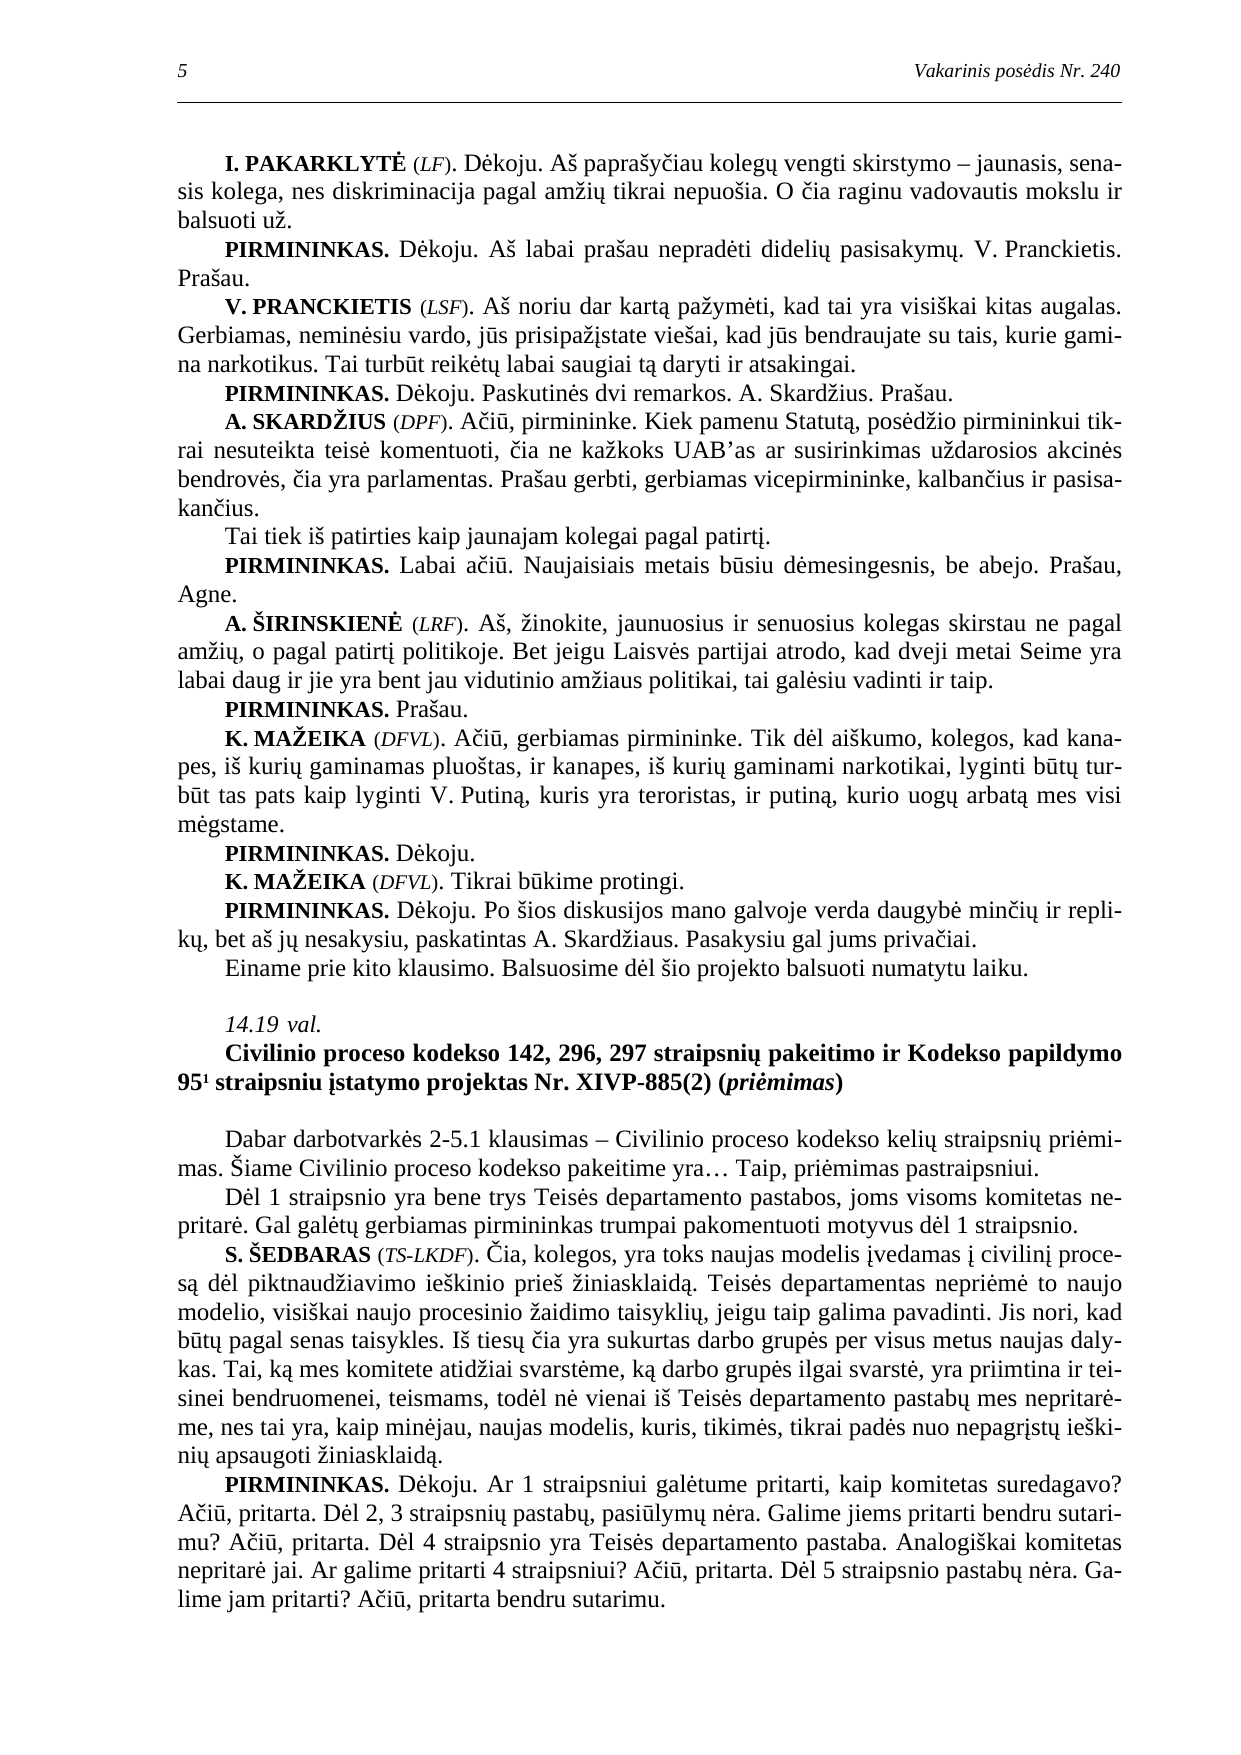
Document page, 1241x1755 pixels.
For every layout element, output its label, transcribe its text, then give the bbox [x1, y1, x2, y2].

text Tai tiek iš pa­tir­ties kaip jau­na­jam ko­le­gai pa­gal pa­tir­tį. [177, 521, 1122, 550]
text 14.19 val. [224, 1010, 1122, 1038]
text PIRMININKAS. La­bai ačiū. Nau­jai­siais me­tais bū­siu dė­me­sin­ges­nis, be abe­jo. Pra­šau, Ag­ne. [177, 550, 1122, 608]
text PIRMININKAS. Dė­ko­ju. Po šios dis­ku­si­jos ma­no gal­vo­je ver­da dau­gy­bė min­čių ir re­pli­kų, bet aš jų ne­sa­ky­siu, pa­ska­tin­tas A. Skar­džiaus. Pa­sa­ky­siu gal jums pri­va­čiai. [177, 895, 1122, 953]
text A. ŠIRINSKIENĖ (LRF). Aš, ži­no­ki­te, jau­nuo­sius ir se­nuo­sius ko­le­gas skirs­tau ne pa­gal am­žių, o pa­gal pa­tir­tį po­li­ti­ko­je. Bet jei­gu Lais­vės par­ti­jai at­ro­do, kad dve­ji me­tai Sei­me yra la­bai daug ir jie yra bent jau vi­du­ti­nio am­žiaus po­li­ti­kai, tai ga­lė­siu va­din­ti ir taip. [177, 608, 1122, 694]
text Ci­vi­li­nio pro­ce­so ko­dek­so 142, 296, 297 straips­nių pa­kei­ti­mo ir Ko­dek­so pa­pil­dy­mo 951 straips­niu įsta­ty­mo pro­jek­tas Nr. XIVP-885(2) (pri­ėmi­mas) [177, 1038, 1122, 1095]
text K. MAŽEIKA (DFVL). Ačiū, ger­bia­mas pir­mi­nin­ke. Tik dėl aiš­ku­mo, ko­le­gos, kad ka­na­pes, iš ku­rių ga­mi­na­mas pluoš­tas, ir ka­na­pes, iš ku­rių ga­mi­na­mi nar­ko­ti­kai, ly­gin­ti bū­tų tur­būt tas pats kaip ly­gin­ti V. Pu­ti­ną, ku­ris yra te­ro­ris­tas, ir pu­ti­ną, ku­rio uo­gų ar­ba­tą mes vi­si mėgs­ta­me. [177, 723, 1122, 838]
text PIRMININKAS. Dė­ko­ju. Pas­ku­ti­nės dvi re­mar­kos. A. Skar­džius. Pra­šau. [177, 378, 1122, 406]
text PIRMININKAS. Dė­ko­ju. Aš la­bai pra­šau ne­pra­dė­ti di­de­lių pa­si­sa­ky­mų. V. Pranc­kie­tis. Pra­šau. [177, 234, 1122, 291]
text A. SKARDŽIUS (DPF). Ačiū, pir­mi­nin­ke. Kiek pa­me­nu Sta­tu­tą, po­sė­džio pir­mi­nin­kui tik­rai ne­su­teik­ta tei­sė ko­men­tuo­ti, čia ne kaž­koks UAB’as ar su­si­rin­ki­mas už­da­ro­sios ak­ci­nės ben­dro­vės, čia yra par­la­men­tas. Pra­šau gerb­ti, ger­bia­mas vi­ce­pir­mi­nin­ke, kal­ban­čius ir pa­si­sa­kan­čius. [177, 406, 1122, 521]
text Da­bar dar­bo­tvarkės 2-5.1 klau­si­mas – Ci­vi­li­nio pro­ce­so ko­dek­so ke­lių straips­nių pri­ėmi­mas. Šia­me Ci­vi­li­nio pro­ce­so ko­dek­so pa­kei­ti­me yra… Taip, pri­ėmi­mas pa­straips­niui. [177, 1124, 1122, 1182]
text Ei­na­me prie ki­to klau­si­mo. Bal­suo­si­me dėl šio pro­jek­to bal­suo­ti nu­ma­ty­tu lai­ku. [177, 953, 1122, 981]
text PIRMININKAS. Dė­ko­ju. [177, 838, 1122, 866]
text K. MAŽEIKA (DFVL). Tik­rai bū­ki­me pro­tin­gi. [177, 866, 1122, 895]
text S. ŠEDBARAS (TS-LKDF). Čia, ko­le­gos, yra toks nau­jas mo­de­lis įve­da­mas į ci­vi­li­nį pro­ce­są dėl pik­tnau­džia­vi­mo ieš­ki­nio prieš ži­niask­lai­dą. Tei­sės de­par­ta­men­tas ne­pri­ėmė to nau­jo mo­de­lio, vi­siš­kai nau­jo pro­ce­si­nio žai­di­mo tai­syk­lių, jei­gu taip ga­li­ma pa­va­din­ti. Jis no­ri, kad bū­tų pa­gal se­nas tai­syk­les. Iš tie­sų čia yra su­kur­tas dar­bo gru­pės per vi­sus me­tus nau­jas da­ly­kas. Tai, ką mes ko­mi­te­te ati­džiai svars­tė­me, ką dar­bo gru­pės il­gai svars­tė, yra pri­im­ti­na ir tei­si­nei ben­druo­me­nei, teis­mams, to­dėl nė vie­nai iš Tei­sės de­par­ta­men­to pa­sta­bų mes ne­pri­ta­rė­me, nes tai yra, kaip mi­nė­jau, nau­jas mo­de­lis, ku­ris, ti­ki­mės, tik­rai pa­dės nuo ne­pa­grįs­tų ieš­ki­nių ap­sau­go­ti ži­niask­lai­dą. [177, 1239, 1122, 1469]
text PIRMININKAS. Dė­ko­ju. Ar 1 straips­niui ga­lė­tu­me pri­tar­ti, kaip ko­mi­te­tas su­re­da­ga­vo? Ačiū, pri­tar­ta. Dėl 2, 3 straips­nių pa­sta­bų, pa­siū­ly­mų nė­ra. Ga­li­me jiems pri­tar­ti ben­dru su­ta­ri­mu? Ačiū, pri­tar­ta. Dėl 4 straips­nio yra Tei­sės de­par­ta­men­to pa­sta­ba. Ana­lo­giš­kai ko­mi­te­tas ne­pri­ta­rė jai. Ar ga­li­me pri­tar­ti 4 straips­niui? Ačiū, pri­tar­ta. Dėl 5 straips­nio pa­sta­bų nė­ra. Ga­li­me jam pri­tar­ti? Ačiū, pri­tar­ta ben­dru su­ta­ri­mu. [177, 1469, 1122, 1613]
text PIRMININKAS. Pra­šau. [177, 694, 1122, 723]
text V. PRANCKIETIS (LSF). Aš no­riu dar kar­tą pa­žy­mė­ti, kad tai yra vi­siš­kai ki­tas au­ga­las. Ger­bia­mas, ne­mi­nė­siu var­do, jūs pri­si­pa­žįs­ta­te vie­šai, kad jūs ben­drau­ja­te su tais, ku­rie ga­mi­na nar­ko­ti­kus. Tai tur­būt rei­kė­tų la­bai sau­giai tą da­ry­ti ir at­sa­kin­gai. [177, 291, 1122, 378]
text Dėl 1 straips­nio yra be­ne trys Tei­sės de­par­ta­men­to pa­sta­bos, joms vi­soms ko­mi­te­tas ne­pri­ta­rė. Gal ga­lė­tų ger­bia­mas pir­mi­nin­kas trum­pai pa­ko­men­tuo­ti mo­ty­vus dėl 1 straips­nio. [177, 1182, 1122, 1239]
text I. PAKARKLYTĖ (LF). Dė­ko­ju. Aš pa­pra­šy­čiau ko­le­gų veng­ti skirs­ty­mo – jau­na­sis, se­na­sis ko­le­ga, nes dis­kri­mi­na­ci­ja pa­gal am­žių tik­rai ne­puo­šia. O čia ra­gi­nu va­do­vau­tis moks­lu ir bal­suo­ti už. [177, 148, 1122, 234]
